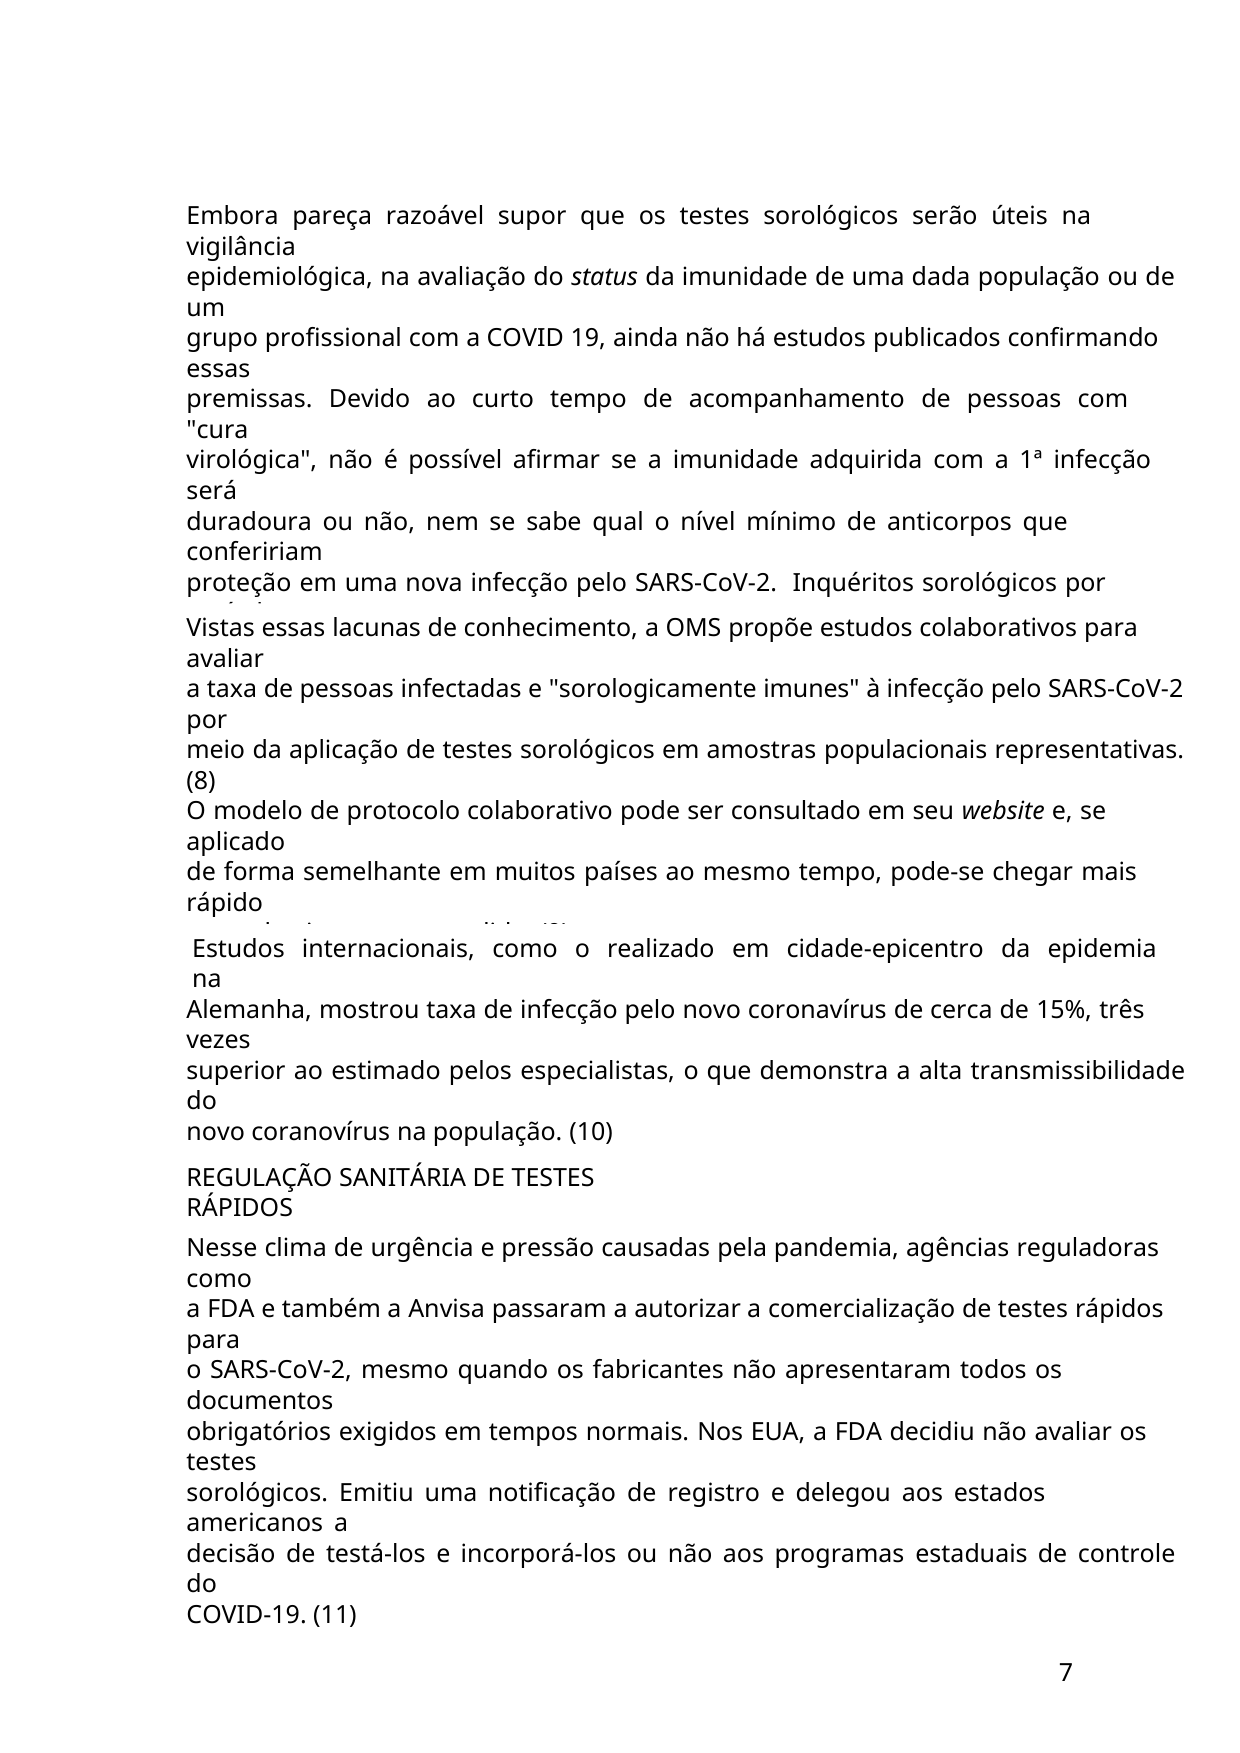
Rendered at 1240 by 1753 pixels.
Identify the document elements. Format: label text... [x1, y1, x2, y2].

text de forma semelhante em muitos países ao mesmo tempo, pode-se chegar mais rápido [186, 856, 1186, 917]
text grupo profissional com a COVID 19, ainda não há estudos publicados confirmando essas [186, 322, 1186, 383]
text Vistas essas lacunas de conhecimento, a OMS propõe estudos colaborativos para avaliar [186, 612, 1186, 673]
text Alemanha, mostrou taxa de infecção pelo novo coronavírus de cerca de 15%, três vezes [186, 994, 1186, 1055]
text decisão de testá-los e incorporá-los ou não aos programas estaduais de controle do [186, 1538, 1186, 1599]
text superior ao estimado pelos especialistas, o que demonstra a alta transmissibilidade do [186, 1055, 1186, 1116]
text sorológicos. Emitiu uma notificação de registro e delegou aos estados americanos a [186, 1477, 1186, 1538]
text meio da aplicação de testes sorológicos em amostras populacionais representativas. (8) [186, 734, 1186, 795]
text proteção em uma nova infecção pelo SARS-CoV-2. Inquéritos sorológicos por períodos [186, 567, 1186, 603]
text a FDA e também a Anvisa passaram a autorizar a comercialização de testes rápidos para [186, 1293, 1186, 1354]
text a taxa de pessoas infectadas e "sorologicamente imunes" à infecção pelo SARS-CoV-2 por [186, 673, 1186, 734]
text epidemiológica, na avaliação do status da imunidade de uma dada população ou de um [186, 261, 1186, 322]
text obrigatórios exigidos em tempos normais. Nos EUA, a FDA decidiu não avaliar os testes [186, 1416, 1186, 1477]
text REGULAÇÃO SANITÁRIA DE TESTES RÁPIDOS [186, 1162, 678, 1223]
text Embora pareça razoável supor que os testes sorológicos serão úteis na vigilância [186, 200, 1186, 261]
text premissas. Devido ao curto tempo de acompanhamento de pessoas com "cura [186, 383, 1186, 444]
text virológica", não é possível afirmar se a imunidade adquirida com a 1ª infecção será [186, 444, 1186, 506]
text Nesse clima de urgência e pressão causadas pela pandemia, agências reguladoras como [186, 1232, 1186, 1293]
text ao conhecimento pretendido. (9) [186, 917, 1186, 924]
text o SARS-CoV-2, mesmo quando os fabricantes não apresentaram todos os documentos [186, 1354, 1186, 1416]
text novo coranovírus na população. (10) [186, 1116, 1186, 1146]
text 7 [1059, 1660, 1091, 1687]
text COVID-19. (11) [186, 1599, 1186, 1629]
text duradoura ou não, nem se sabe qual o nível mínimo de anticorpos que confeririam [186, 506, 1186, 567]
text Estudos internacionais, como o realizado em cidade-epicentro da epidemia na [192, 933, 1186, 994]
text O modelo de protocolo colaborativo pode ser consultado em seu website e, se aplicado [186, 795, 1186, 856]
